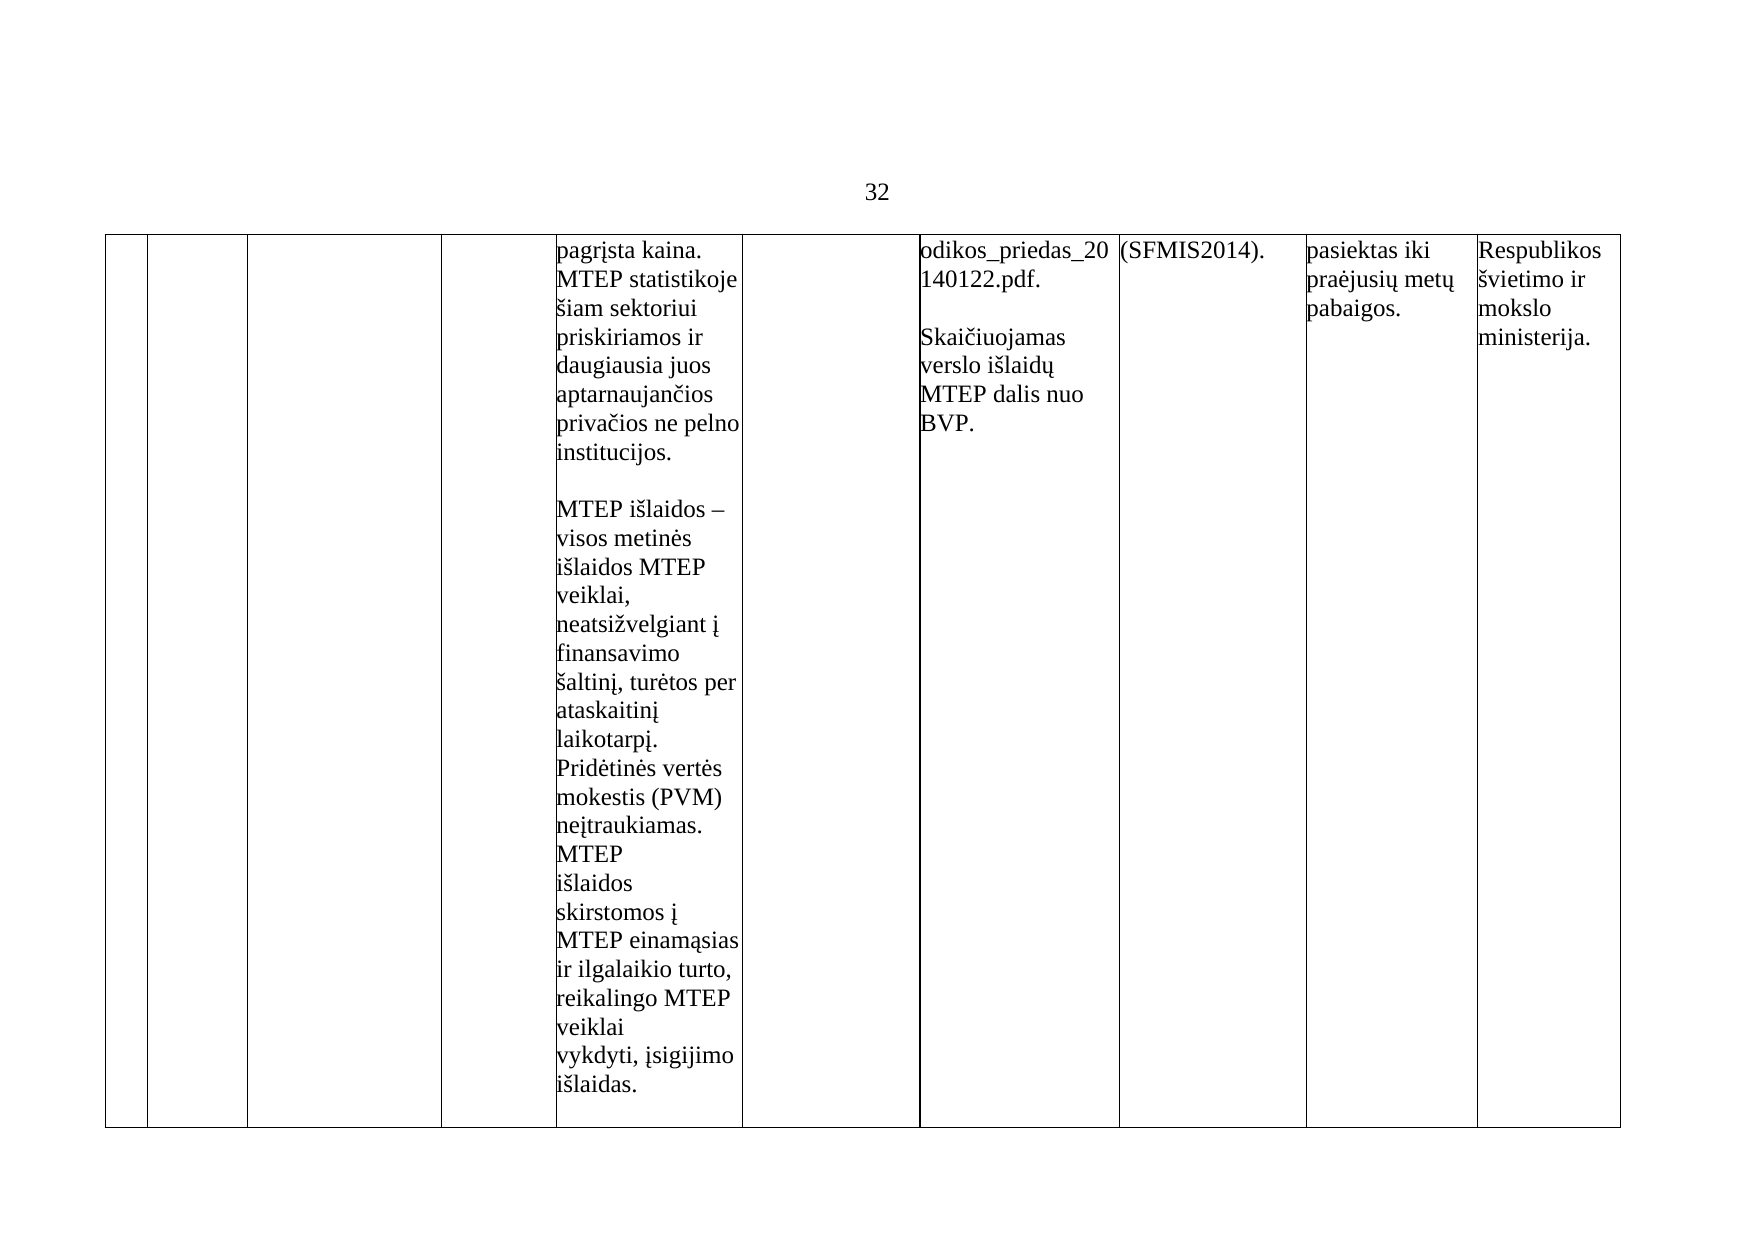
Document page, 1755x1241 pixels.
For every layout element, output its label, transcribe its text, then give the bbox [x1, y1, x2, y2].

table_cell pagrįsta kaina. MTEP statistikoje šiam sektoriui priskiriamos ir daugiausia juos aptarnaujančios privačios ne pelno institucijos. MTEP išlaidos – visos metinės išlaidos MTEP veiklai, neatsižvelgiant į finansavimo šaltinį, turėtos per ataskaitinį laikotarpį. Pridėtinės vertės mokestis (PVM) neįtraukiamas. MTEP išlaidos skirstomos į MTEP einamąsias ir ilgalaikio turto, reikalingo MTEP veiklai vykdyti, įsigijimo išlaidas. [557, 235, 742, 1127]
table_cell [442, 235, 556, 1127]
table_cell [106, 235, 147, 1127]
table_cell pasiektas iki praėjusių metų pabaigos. [1307, 235, 1477, 1127]
table_cell odikos_priedas_20140122.pdf. Skaičiuojamas verslo išlaidų MTEP dalis nuo BVP. [921, 235, 1119, 1127]
table_cell (SFMIS2014). [1120, 235, 1306, 1127]
table_cell [743, 235, 919, 1127]
table_cell [248, 235, 441, 1127]
table_cell [148, 235, 247, 1127]
table_cell Respublikos švietimo ir mokslo ministerija. [1478, 235, 1620, 1127]
